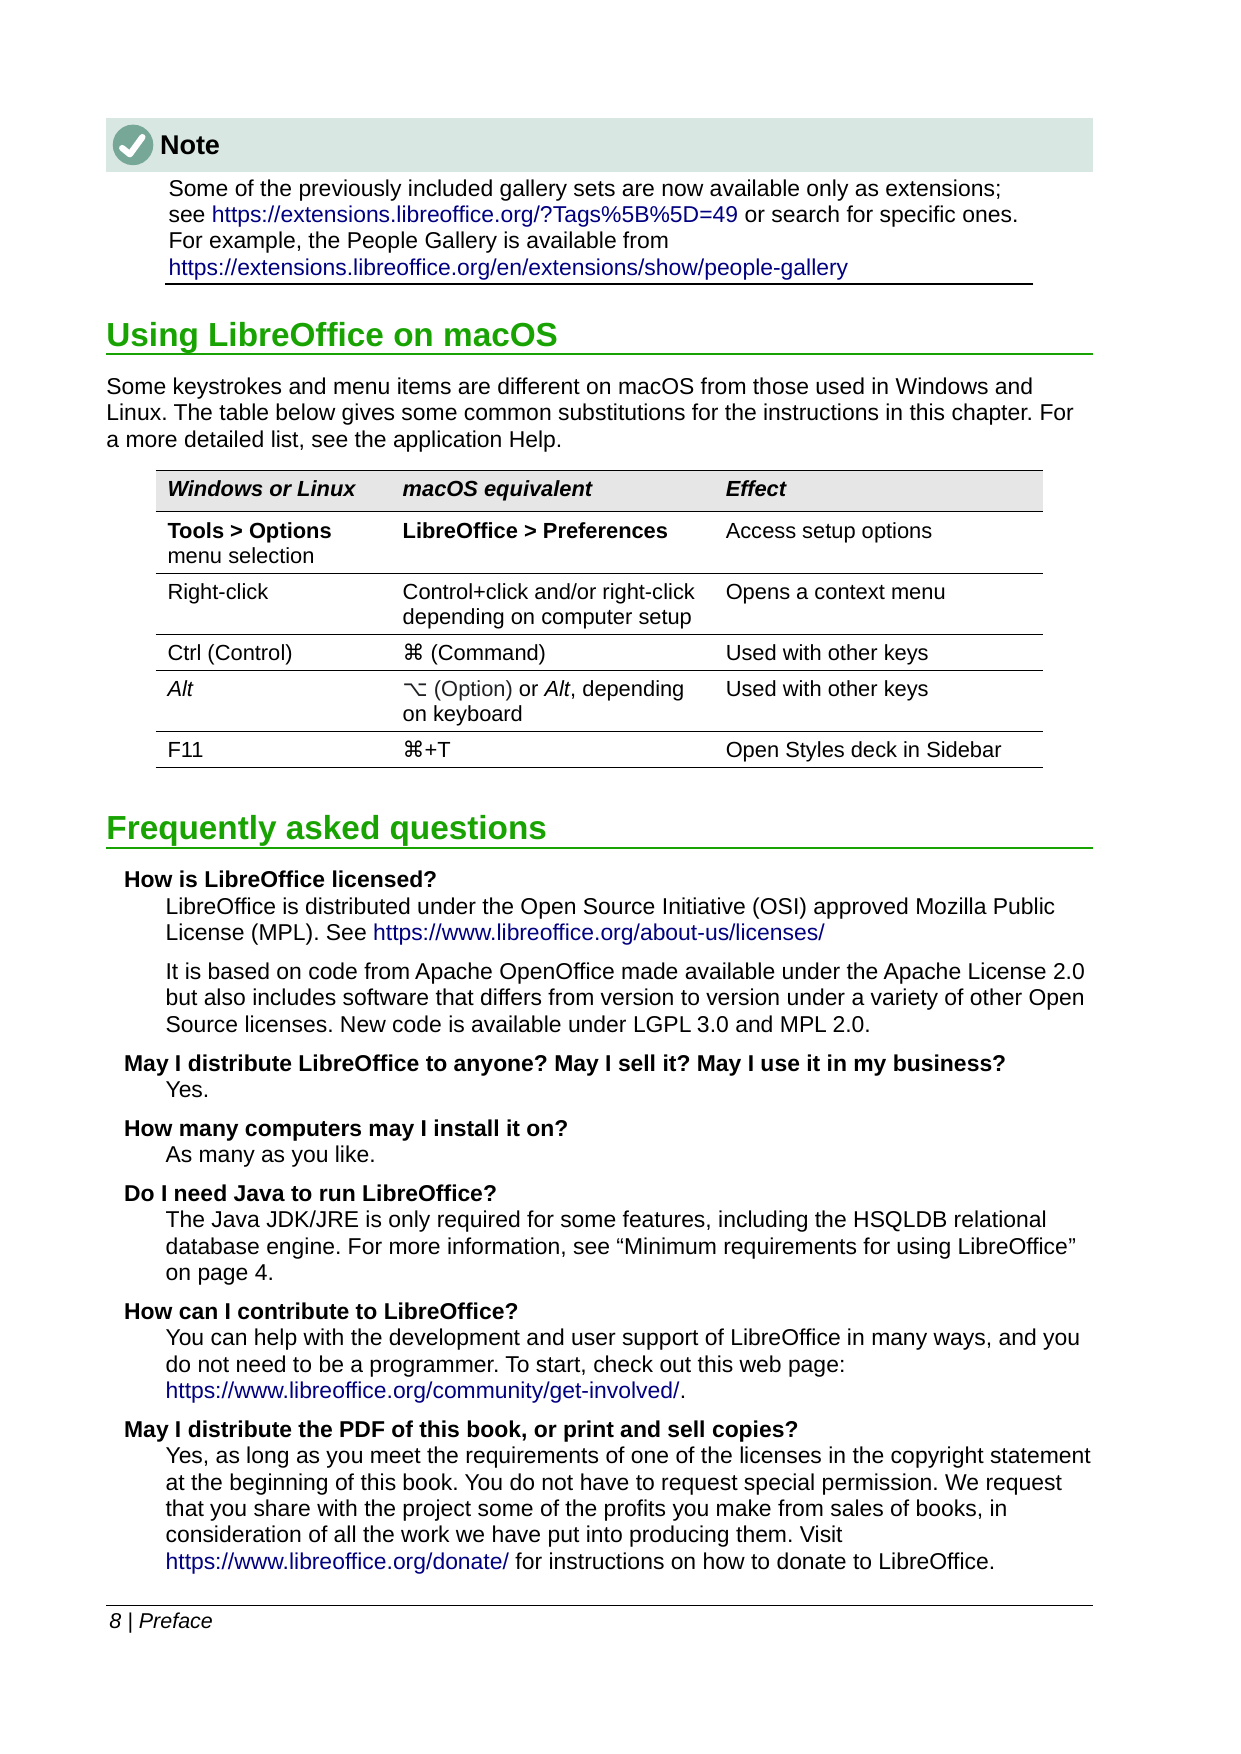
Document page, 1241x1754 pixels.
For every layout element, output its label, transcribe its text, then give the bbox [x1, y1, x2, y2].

table_cell LibreOffice > Preferences [391, 512, 714, 573]
text How many computers may I install it on? [124, 1115, 1093, 1141]
table_cell F11 [156, 732, 391, 767]
subtitle Using LibreOffice on macOS [106, 314, 1093, 353]
text Do I need Java to run LibreOffice? [124, 1180, 1093, 1206]
text May I distribute LibreOffice to anyone? May I sell it? May I use it in my business? [124, 1049, 1093, 1076]
text As many as you like. [165, 1141, 1093, 1167]
text It is based on code from Apache OpenOffice made available under the Apache License 2.0 but also includes software that differs from version to version under a variety of other Open Source licenses. New code is available under LGPL 3.0 and MPL 2.0. [165, 958, 1093, 1037]
table_cell Access setup options [714, 512, 1043, 573]
table_cell Alt [156, 671, 391, 731]
table_cell ⌘+T [391, 732, 714, 767]
table_header Windows or Linux [156, 471, 391, 511]
table_cell Right-click [156, 574, 391, 634]
text Yes, as long as you meet the requirements of one of the licenses in the copyright statement at the beginning of this book. You do not have to request special permission. We request that you share with the project some of the profits you make from sales of books, in consideration of all the work we have put into producing them. Visit https://www.libreoffice.org/donate/ for instructions on how to donate to LibreOffice. [165, 1442, 1093, 1574]
text The Java JDK/JRE is only required for some features, including the HSQLDB relational database engine. For more information, see “Minimum requirements for using LibreOffice” on page 4. [165, 1206, 1093, 1285]
table_cell Tools > Options menu selection [156, 512, 391, 573]
text How is LibreOffice licensed? [124, 866, 1093, 893]
table_cell Opens a context menu [714, 574, 1043, 634]
text Some of the previously included gallery sets are now available only as extensions; see https://extensions.libreoffice.org/?Tags%5B%5D=49 or search for specific ones. For example, the People Gallery is available from https://extensions.libreoffice.org/en/extensions/show/people-gallery [165, 172, 1033, 283]
subtitle Frequently asked questions [106, 808, 1093, 847]
text LibreOffice is distributed under the Open Source Initiative (OSI) approved Mozilla Public License (MPL). See https://www.libreoffice.org/about-us/licenses/ [165, 893, 1093, 946]
table_cell ⌘ (Command) [391, 635, 714, 670]
text How can I contribute to LibreOffice? [124, 1298, 1093, 1324]
table_cell ⌥ (Option) or Alt, depending on keyboard [391, 671, 714, 731]
text You can help with the development and user support of LibreOffice in many ways, and you do not need to be a programmer. To start, check out this web page: https://www.libreoffice.org/community/get-involved/. [165, 1324, 1093, 1403]
table_cell Ctrl (Control) [156, 635, 391, 670]
table_cell Control+click and/or right-click depending on computer setup [391, 574, 714, 634]
table_cell Used with other keys [714, 635, 1043, 670]
text May I distribute the PDF of this book, or print and sell copies? [124, 1416, 1093, 1442]
text Some keystrokes and menu items are different on macOS from those used in Windows and Linux. The table below gives some common substitutions for the instructions in this chapter. For a more detailed list, see the application Help. [106, 373, 1093, 452]
text Yes. [165, 1076, 1093, 1102]
table_cell Open Styles deck in Sidebar [714, 732, 1043, 767]
table_header macOS equivalent [391, 471, 714, 511]
table_header Effect [714, 471, 1043, 511]
subtitle Note [106, 118, 1093, 172]
table_cell Used with other keys [714, 671, 1043, 731]
